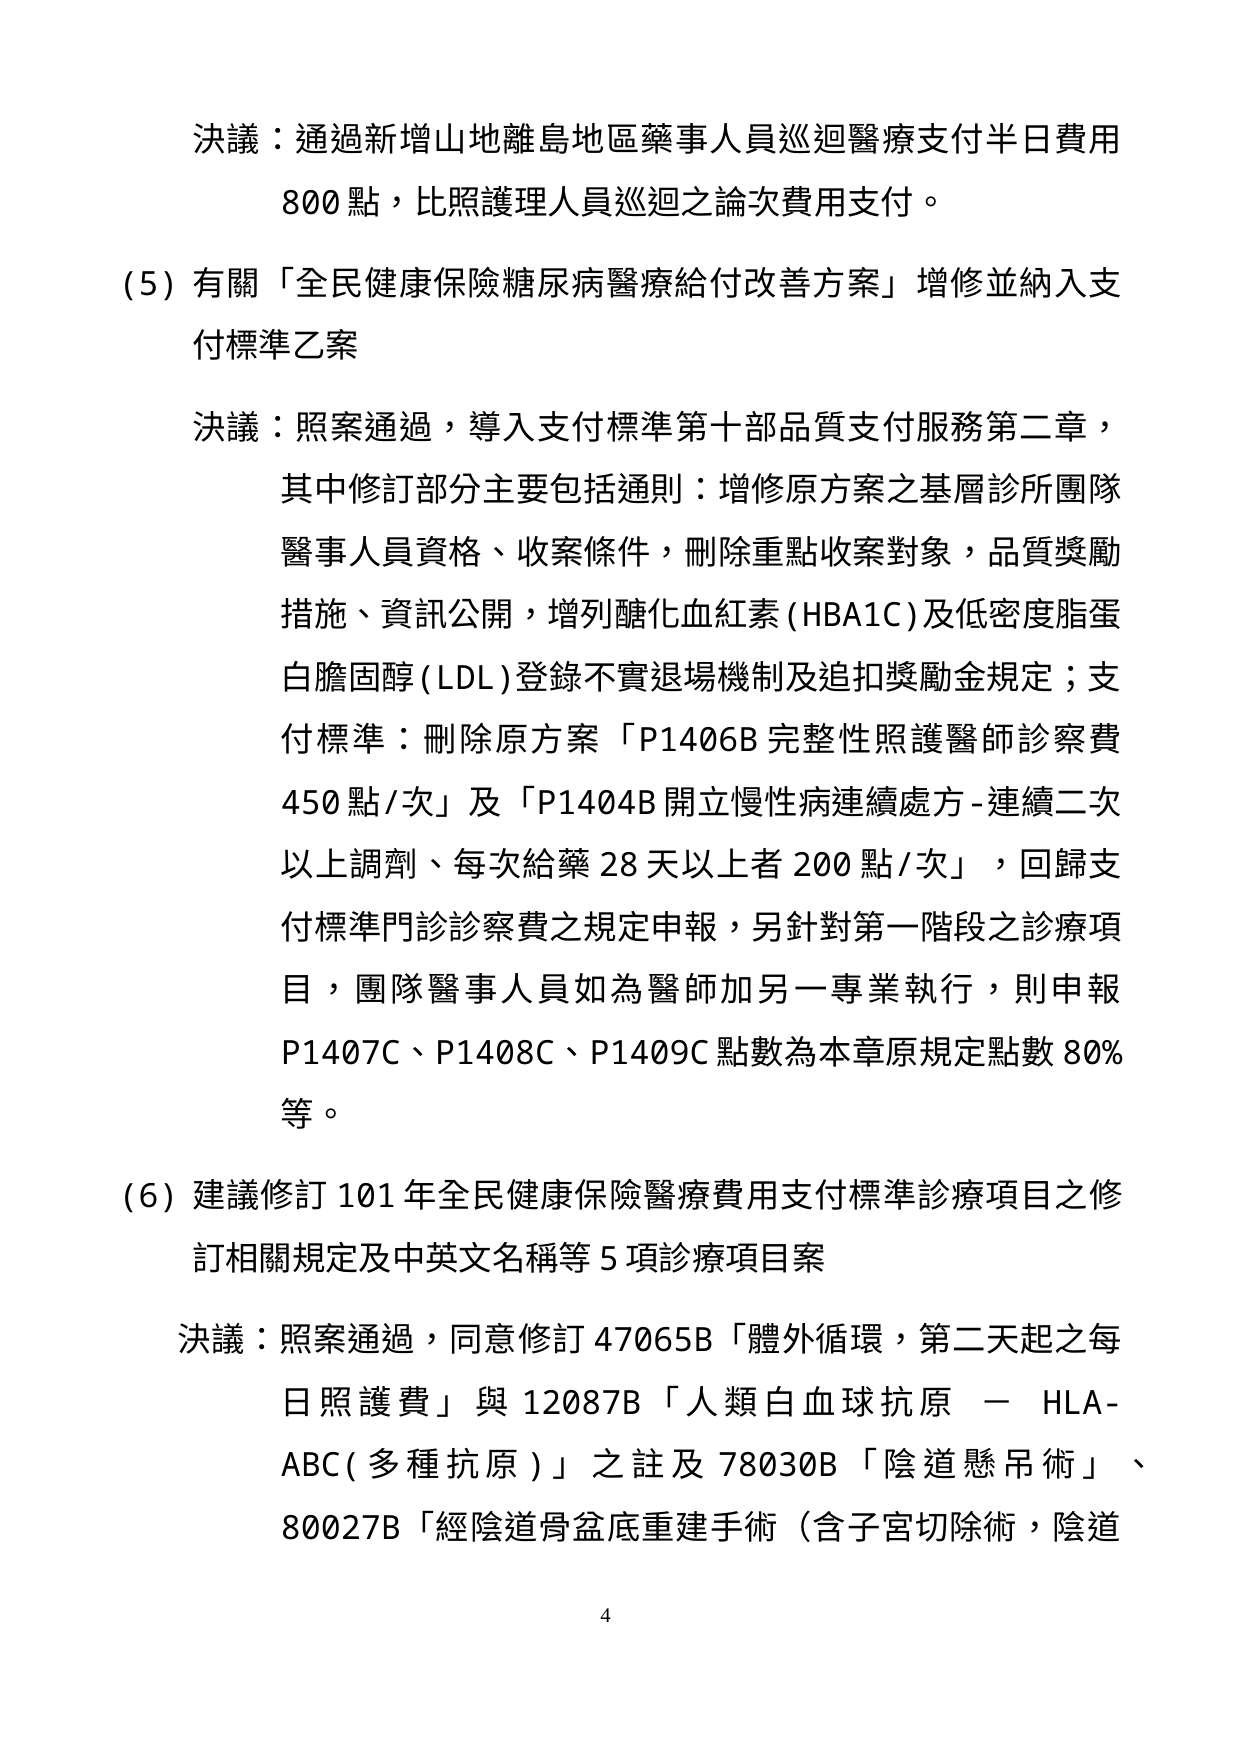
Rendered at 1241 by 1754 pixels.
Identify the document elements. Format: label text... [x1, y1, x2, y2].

text 決議：照案通過，導入支付標準第十部品質支付服務第二章，其中修訂部分主要包括通則：增修原方案之基層診所團隊醫事人員資格、收案條件，刪除重點收案對象，品質獎勵措施、資訊公開，增列醣化血紅素(HBA1C)及低密度脂蛋白膽固醇(LDL)登錄不實退場機制及追扣獎勵金規定；支付標準：刪除原方案「P1406B完整性照護醫師診察費450點/次」及「P1404B開立慢性病連續處方-連續二次以上調劑、每次給藥28天以上者200點/次」，回歸支付標準門診診察費之規定申報，另針對第一階段之診療項目，團隊醫事人員如為醫師加另一專業執行，則申報P1407C、P1408C、P1409C點數為本章原規定點數80%等。 [192, 383, 1122, 1133]
list 建議修訂101年全民健康保險醫療費用支付標準診療項目之修訂相關規定及中英文名稱等5項診療項目案 [118, 1152, 1122, 1277]
text 決議：照案通過，同意修訂47065B「體外循環，第二天起之每日照護費」與12087B「人類白血球抗原 － HLA-ABC(多種抗原)」之註及78030B「陰道懸吊術」、80027B「經陰道骨盆底重建手術（含子宮切除術，陰道懸吊術，陰道前後壁修補含子宮切除術但不含尿失禁手術）」、57023B「非侵襲性陽壓呼吸治療」之中英文名稱。 [177, 1296, 1122, 1546]
list 有關「全民健康保險糖尿病醫療給付改善方案」增修並納入支付標準乙案 [118, 239, 1122, 364]
text 決議：通過新增山地離島地區藥事人員巡迴醫療支付半日費用800點，比照護理人員巡迴之論次費用支付。 [192, 96, 1122, 221]
